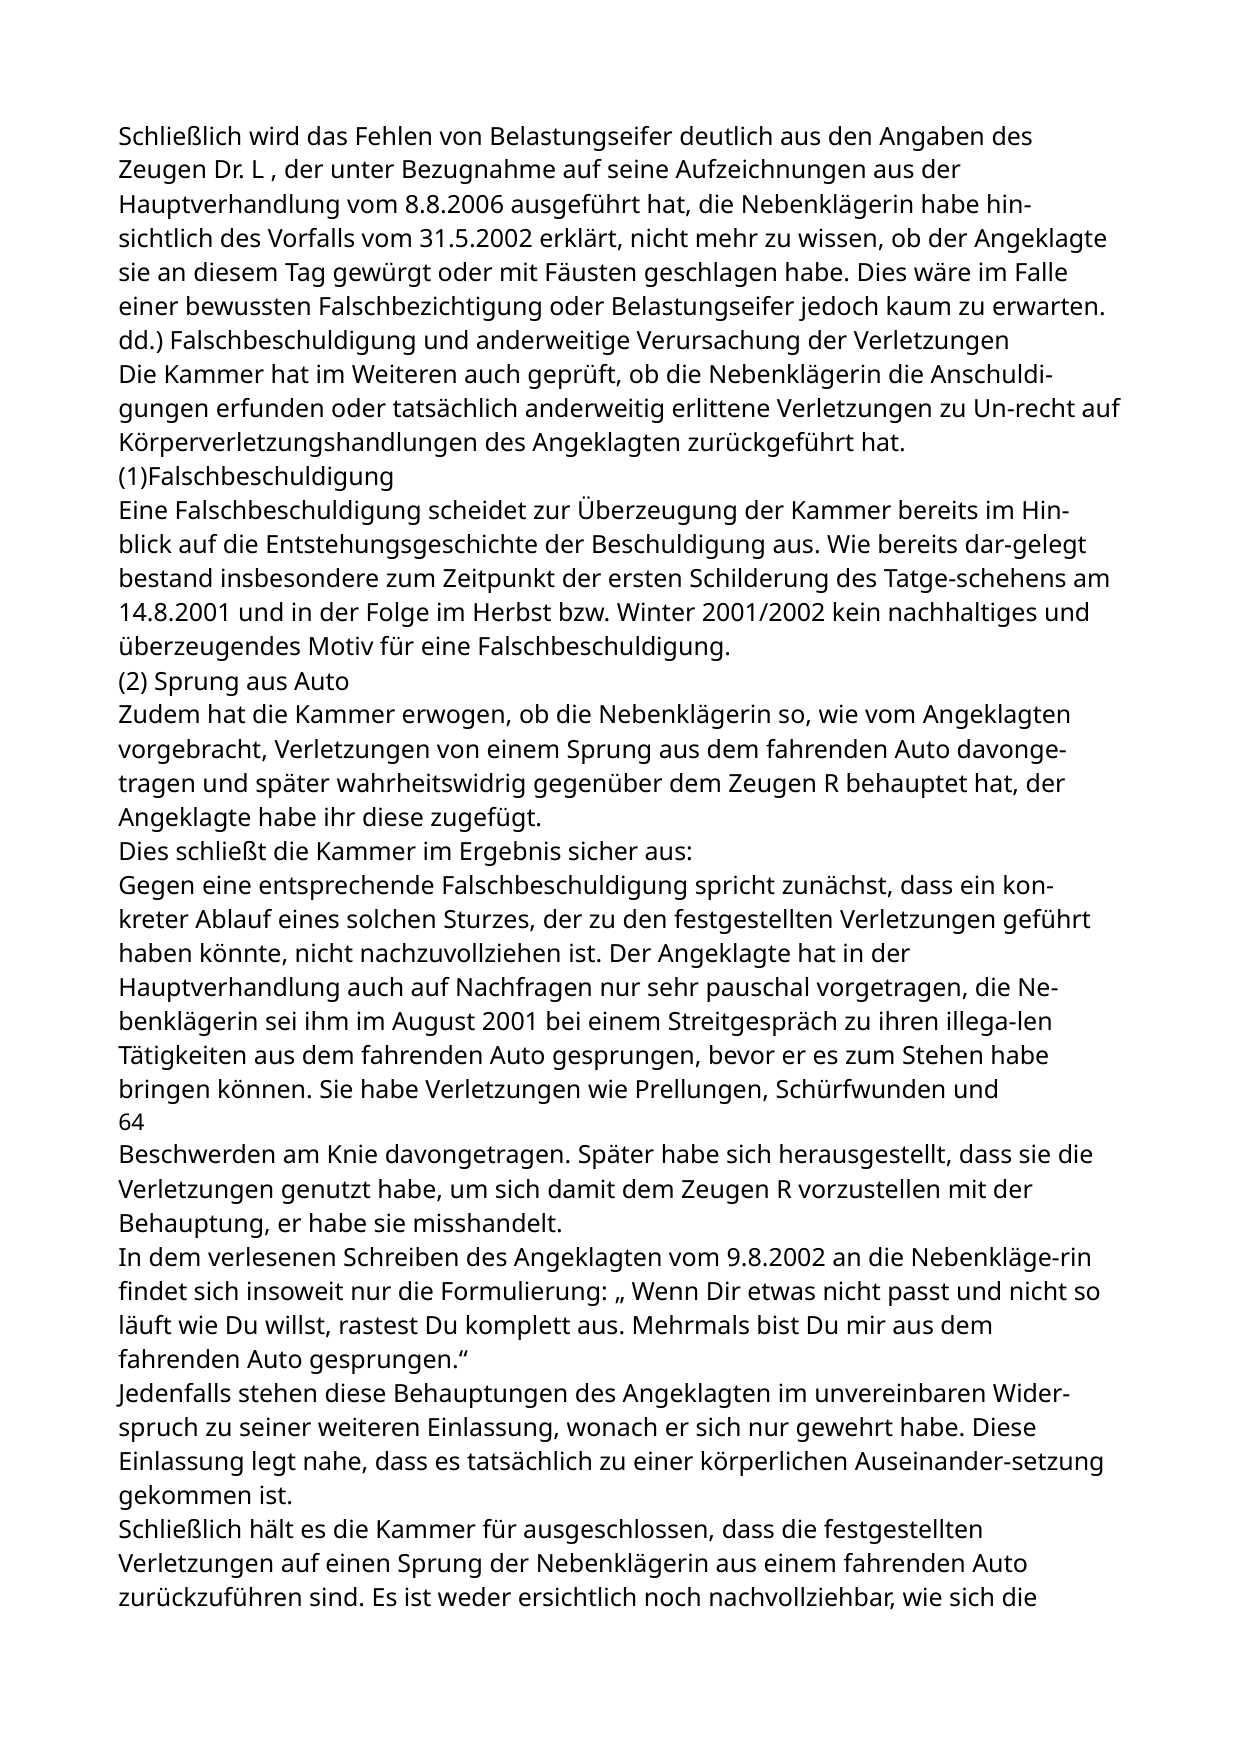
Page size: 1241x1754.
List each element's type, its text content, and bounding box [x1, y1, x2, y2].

text Zudem hat die Kammer erwogen, ob die Nebenklägerin so, wie vom Angeklagten vorgebracht, Verletzungen von einem Sprung aus dem fahrenden Auto davonge-tragen und später wahrheitswidrig gegenüber dem Zeugen R behauptet hat, der Angeklagte habe ihr diese zugefügt. [118, 697, 1122, 833]
text 64 [118, 1106, 1122, 1137]
text Jedenfalls stehen diese Behauptungen des Angeklagten im unvereinbaren Wider-spruch zu seiner weiteren Einlassung, wonach er sich nur gewehrt habe. Diese Einlassung legt nahe, dass es tatsächlich zu einer körperlichen Auseinander-setzung gekommen ist. [118, 1376, 1122, 1512]
text Schließlich hält es die Kammer für ausgeschlossen, dass die festgestellten Verletzungen auf einen Sprung der Nebenklägerin aus einem fahrenden Auto zurückzuführen sind. Es ist weder ersichtlich noch nachvollziehbar, wie sich die [118, 1512, 1122, 1614]
text Beschwerden am Knie davongetragen. Später habe sich herausgestellt, dass sie die Verletzungen genutzt habe, um sich damit dem Zeugen R vorzustellen mit der Behauptung, er habe sie misshandelt. [118, 1137, 1122, 1239]
text Dies schließt die Kammer im Ergebnis sicher aus: [118, 833, 1122, 867]
text dd.) Falschbeschuldigung und anderweitige Verursachung der Verletzungen [118, 322, 1122, 357]
text (2) Sprung aus Auto [118, 663, 1122, 697]
text Gegen eine entsprechende Falschbeschuldigung spricht zunächst, dass ein kon-kreter Ablauf eines solchen Sturzes, der zu den festgestellten Verletzungen geführt haben könnte, nicht nachzuvollziehen ist. Der Angeklagte hat in der Hauptverhandlung auch auf Nachfragen nur sehr pauschal vorgetragen, die Ne-benklägerin sei ihm im August 2001 bei einem Streitgespräch zu ihren illega-len Tätigkeiten aus dem fahrenden Auto gesprungen, bevor er es zum Stehen habe bringen können. Sie habe Verletzungen wie Prellungen, Schürfwunden und [118, 867, 1122, 1106]
text Eine Falschbeschuldigung scheidet zur Überzeugung der Kammer bereits im Hin-blick auf die Entstehungsgeschichte der Beschuldigung aus. Wie bereits dar-gelegt bestand insbesondere zum Zeitpunkt der ersten Schilderung des Tatge-schehens am 14.8.2001 und in der Folge im Herbst bzw. Winter 2001/2002 kein nachhaltiges und überzeugendes Motiv für eine Falschbeschuldigung. [118, 493, 1122, 663]
text In dem verlesenen Schreiben des Angeklagten vom 9.8.2002 an die Nebenkläge-rin findet sich insoweit nur die Formulierung: „ Wenn Dir etwas nicht passt und nicht so läuft wie Du willst, rastest Du komplett aus. Mehrmals bist Du mir aus dem fahrenden Auto gesprungen.“ [118, 1239, 1122, 1376]
text Die Kammer hat im Weiteren auch geprüft, ob die Nebenklägerin die Anschuldi-gungen erfunden oder tatsächlich anderweitig erlittene Verletzungen zu Un-recht auf Körperverletzungshandlungen des Angeklagten zurückgeführt hat. [118, 357, 1122, 459]
text (1)Falschbeschuldigung [118, 459, 1122, 493]
text Schließlich wird das Fehlen von Belastungseifer deutlich aus den Angaben des Zeugen Dr. L , der unter Bezugnahme auf seine Aufzeichnungen aus der Hauptverhandlung vom 8.8.2006 ausgeführt hat, die Nebenklägerin habe hin-sichtlich des Vorfalls vom 31.5.2002 erklärt, nicht mehr zu wissen, ob der Angeklagte sie an diesem Tag gewürgt oder mit Fäusten geschlagen habe. Dies wäre im Falle einer bewussten Falschbezichtigung oder Belastungseifer jedoch kaum zu erwarten. [118, 118, 1122, 322]
